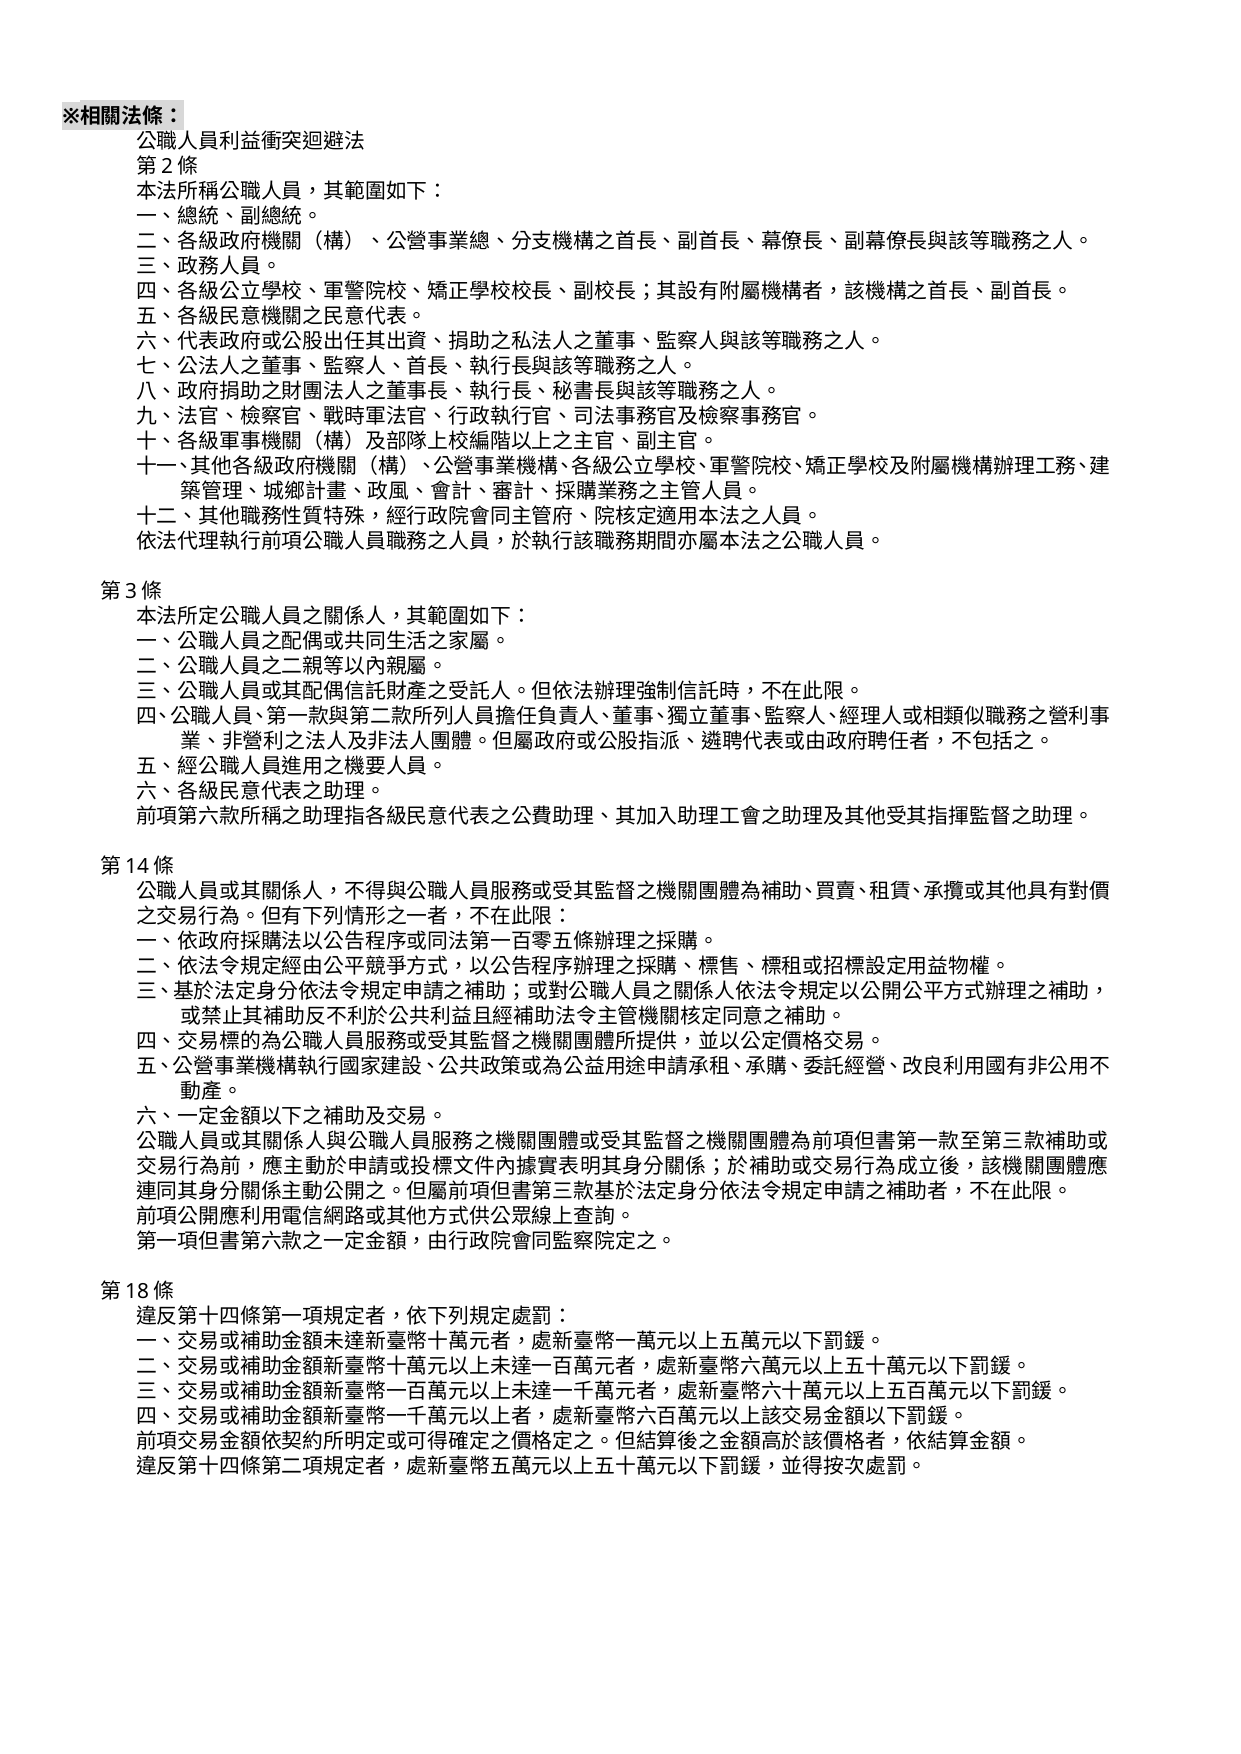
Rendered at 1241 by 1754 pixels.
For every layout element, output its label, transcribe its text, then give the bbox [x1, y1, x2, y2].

text 十一、其他各級政府機關（構）、公營事業機構、各級公立學校、軍警院校、矯正學校及附屬機構辦理工務、建築管理、城鄉計畫、政風、會計、審計、採購業務之主管人員。 [136, 454, 1110, 504]
text 本法所稱公職人員，其範圍如下： [136, 179, 1110, 204]
text 一、總統、副總統。 [136, 204, 1110, 229]
text 三、公職人員或其配偶信託財產之受託人。但依法辦理強制信託時，不在此限。 [136, 679, 1110, 704]
text 一、依政府採購法以公告程序或同法第一百零五條辦理之採購。 [136, 929, 1110, 954]
text 第3條 [62, 579, 1204, 604]
text 本法所定公職人員之關係人，其範圍如下： [136, 604, 1110, 629]
text 公職人員或其關係人與公職人員服務之機關團體或受其監督之機關團體為前項但書第一款至第三款補助或交易行為前，應主動於申請或投標文件內據實表明其身分關係；於補助或交易行為成立後，該機關團體應連同其身分關係主動公開之。但屬前項但書第三款基於法定身分依法令規定申請之補助者，不在此限。 [136, 1129, 1110, 1204]
text 二、各級政府機關（構）、公營事業總、分支機構之首長、副首長、幕僚長、副幕僚長與該等職務之人。 [136, 229, 1110, 254]
text 依法代理執行前項公職人員職務之人員，於執行該職務期間亦屬本法之公職人員。 [136, 529, 1110, 554]
text 前項公開應利用電信網路或其他方式供公眾線上查詢。 [136, 1204, 1110, 1229]
text 一、交易或補助金額未達新臺幣十萬元者，處新臺幣一萬元以上五萬元以下罰鍰。 [136, 1329, 1110, 1354]
text 四、公職人員、第一款與第二款所列人員擔任負責人、董事、獨立董事、監察人、經理人或相類似職務之營利事業、非營利之法人及非法人團體。但屬政府或公股指派、遴聘代表或由政府聘任者，不包括之。 [136, 704, 1110, 754]
text 第一項但書第六款之一定金額，由行政院會同監察院定之。 [136, 1229, 1110, 1254]
text 十二、其他職務性質特殊，經行政院會同主管府、院核定適用本法之人員。 [136, 504, 1110, 529]
text 第18條 [62, 1279, 1204, 1304]
text 五、各級民意機關之民意代表。 [136, 304, 1110, 329]
text 六、各級民意代表之助理。 [136, 779, 1110, 804]
text 四、交易標的為公職人員服務或受其監督之機關團體所提供，並以公定價格交易。 [136, 1029, 1110, 1054]
text 九、法官、檢察官、戰時軍法官、行政執行官、司法事務官及檢察事務官。 [136, 404, 1110, 429]
text 公職人員或其關係人，不得與公職人員服務或受其監督之機關團體為補助、買賣、租賃、承攬或其他具有對價之交易行為。但有下列情形之一者，不在此限： [136, 879, 1110, 929]
text 公職人員利益衝突迴避法 [136, 129, 1110, 154]
text 二、交易或補助金額新臺幣十萬元以上未達一百萬元者，處新臺幣六萬元以上五十萬元以下罰鍰。 [136, 1354, 1110, 1379]
text 違反第十四條第二項規定者，處新臺幣五萬元以上五十萬元以下罰鍰，並得按次處罰。 [136, 1454, 1110, 1479]
text ※相關法條： [62, 104, 1204, 129]
text 四、交易或補助金額新臺幣一千萬元以上者，處新臺幣六百萬元以上該交易金額以下罰鍰。 [136, 1404, 1110, 1429]
text 七、公法人之董事、監察人、首長、執行長與該等職務之人。 [136, 354, 1110, 379]
text 三、政務人員。 [136, 254, 1110, 279]
text 六、一定金額以下之補助及交易。 [136, 1104, 1110, 1129]
text 前項第六款所稱之助理指各級民意代表之公費助理、其加入助理工會之助理及其他受其指揮監督之助理。 [136, 804, 1110, 829]
text 八、政府捐助之財團法人之董事長、執行長、秘書長與該等職務之人。 [136, 379, 1110, 404]
text 五、公營事業機構執行國家建設、公共政策或為公益用途申請承租、承購、委託經營、改良利用國有非公用不動產。 [136, 1054, 1110, 1104]
text 二、依法令規定經由公平競爭方式，以公告程序辦理之採購、標售、標租或招標設定用益物權。 [136, 954, 1110, 979]
text 二、公職人員之二親等以內親屬。 [136, 654, 1110, 679]
text 四、各級公立學校、軍警院校、矯正學校校長、副校長；其設有附屬機構者，該機構之首長、副首長。 [136, 279, 1110, 304]
text 十、各級軍事機關（構）及部隊上校編階以上之主官、副主官。 [136, 429, 1110, 454]
text 三、交易或補助金額新臺幣一百萬元以上未達一千萬元者，處新臺幣六十萬元以上五百萬元以下罰鍰。 [136, 1379, 1110, 1404]
text 六、代表政府或公股出任其出資、捐助之私法人之董事、監察人與該等職務之人。 [136, 329, 1110, 354]
text 違反第十四條第一項規定者，依下列規定處罰： [136, 1304, 1110, 1329]
text 一、公職人員之配偶或共同生活之家屬。 [136, 629, 1110, 654]
text 前項交易金額依契約所明定或可得確定之價格定之。但結算後之金額高於該價格者，依結算金額。 [136, 1429, 1110, 1454]
text 第2條 [136, 154, 1110, 179]
text 第14條 [62, 854, 1204, 879]
text 五、經公職人員進用之機要人員。 [136, 754, 1110, 779]
text 三、基於法定身分依法令規定申請之補助；或對公職人員之關係人依法令規定以公開公平方式辦理之補助，或禁止其補助反不利於公共利益且經補助法令主管機關核定同意之補助。 [136, 979, 1110, 1029]
